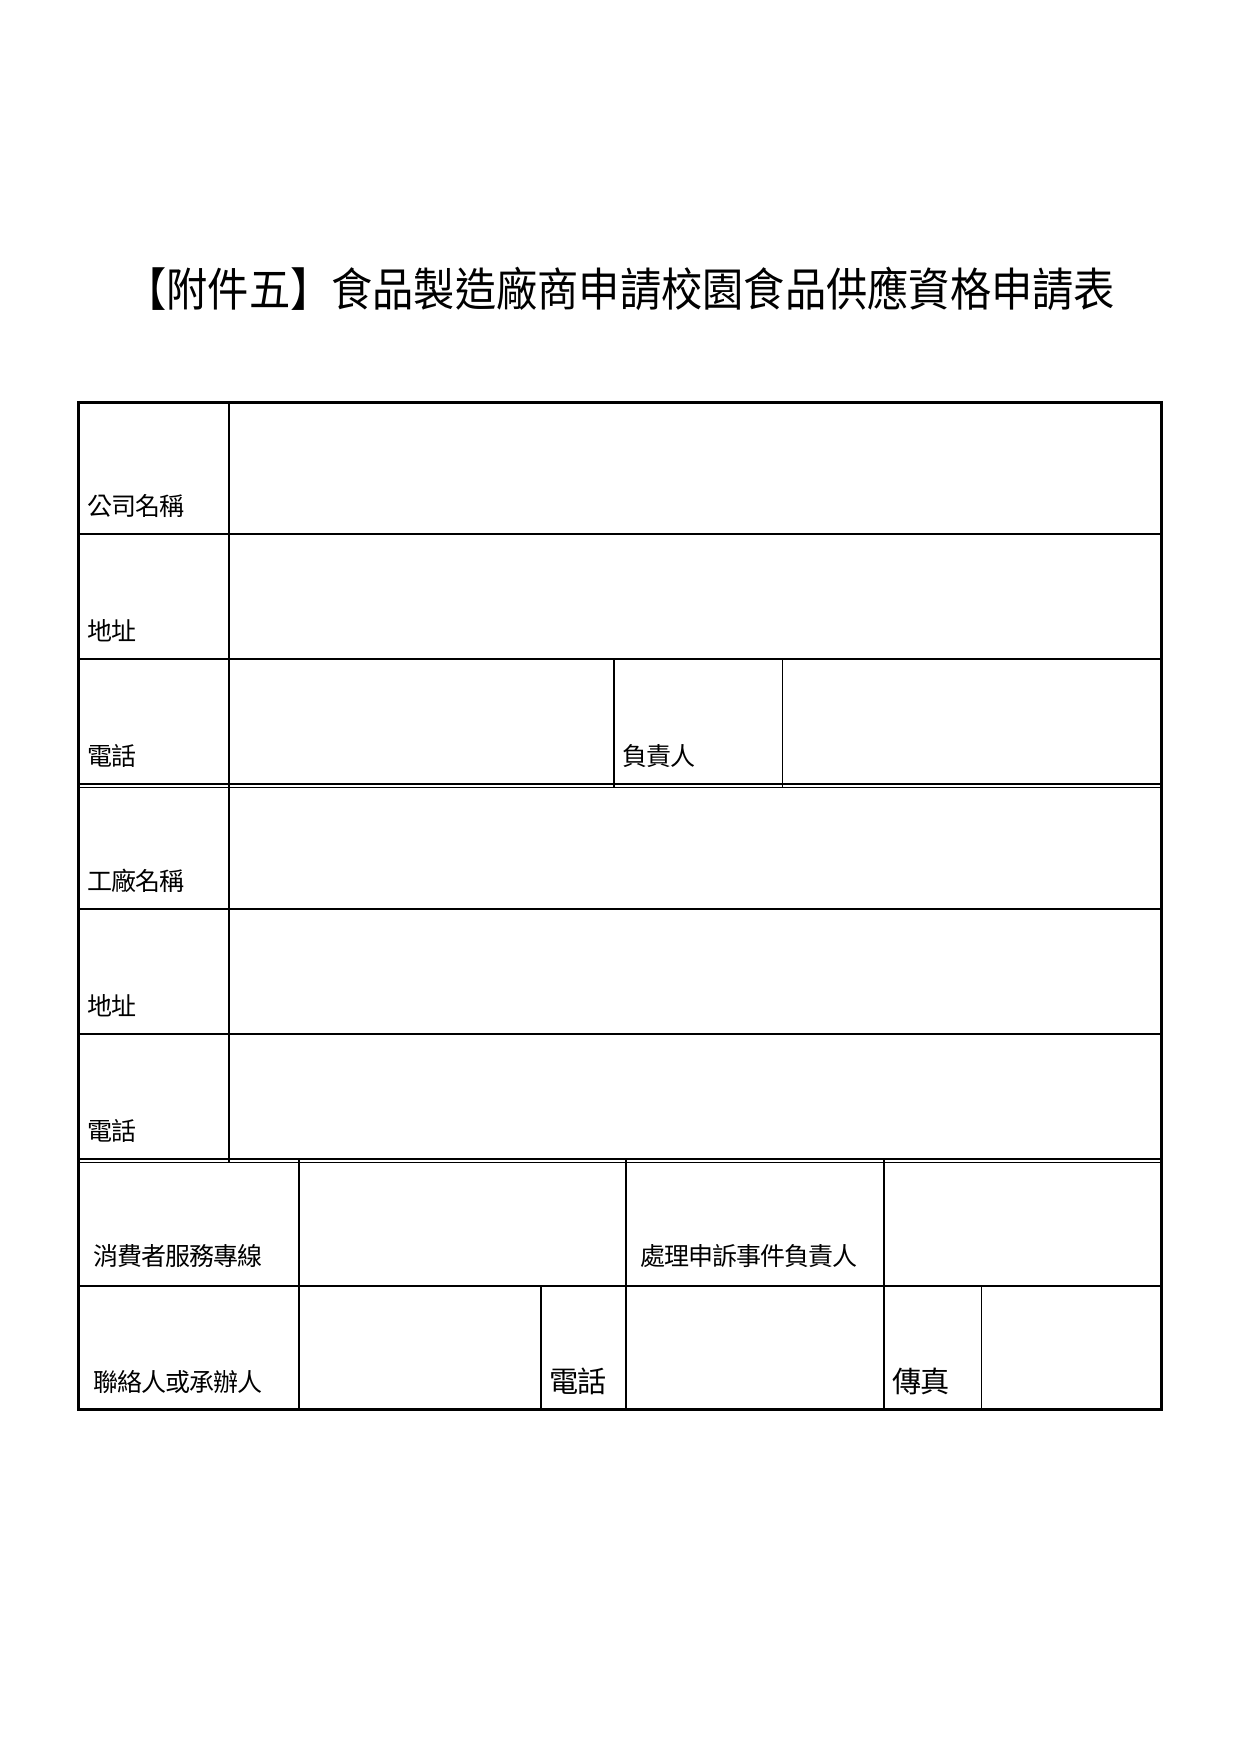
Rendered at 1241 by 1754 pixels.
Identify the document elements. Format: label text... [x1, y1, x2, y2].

table_cell 負責人 [615, 660, 782, 783]
table_cell [982, 1287, 1160, 1408]
table_cell 消費者服務專線 [80, 1163, 298, 1285]
table_cell 地址 [80, 910, 228, 1033]
table_cell [230, 788, 1160, 908]
table_cell 電話 [80, 660, 228, 783]
table_header 公司名稱 [80, 404, 228, 533]
table_header [230, 404, 1160, 533]
table_cell [230, 535, 1160, 658]
table_cell [300, 1163, 625, 1285]
table_cell 傳真 [885, 1287, 981, 1408]
table_cell [885, 1163, 1160, 1285]
table_cell 電話 [542, 1287, 625, 1408]
table_cell [230, 660, 613, 783]
table_cell [627, 1287, 883, 1408]
table_cell [783, 660, 1160, 783]
table_cell 工廠名稱 [80, 788, 228, 908]
table_cell 電話 [80, 1035, 228, 1158]
table_cell 聯絡人或承辦人 [80, 1287, 298, 1408]
subtitle 【附件五】食品製造廠商申請校園食品供應資格申請表 [89, 213, 1152, 338]
table_cell [230, 910, 1160, 1033]
table_cell 地址 [80, 535, 228, 658]
table_cell [300, 1287, 540, 1408]
table_cell 處理申訴事件負責人 [627, 1163, 883, 1285]
table_cell [230, 1035, 1160, 1158]
